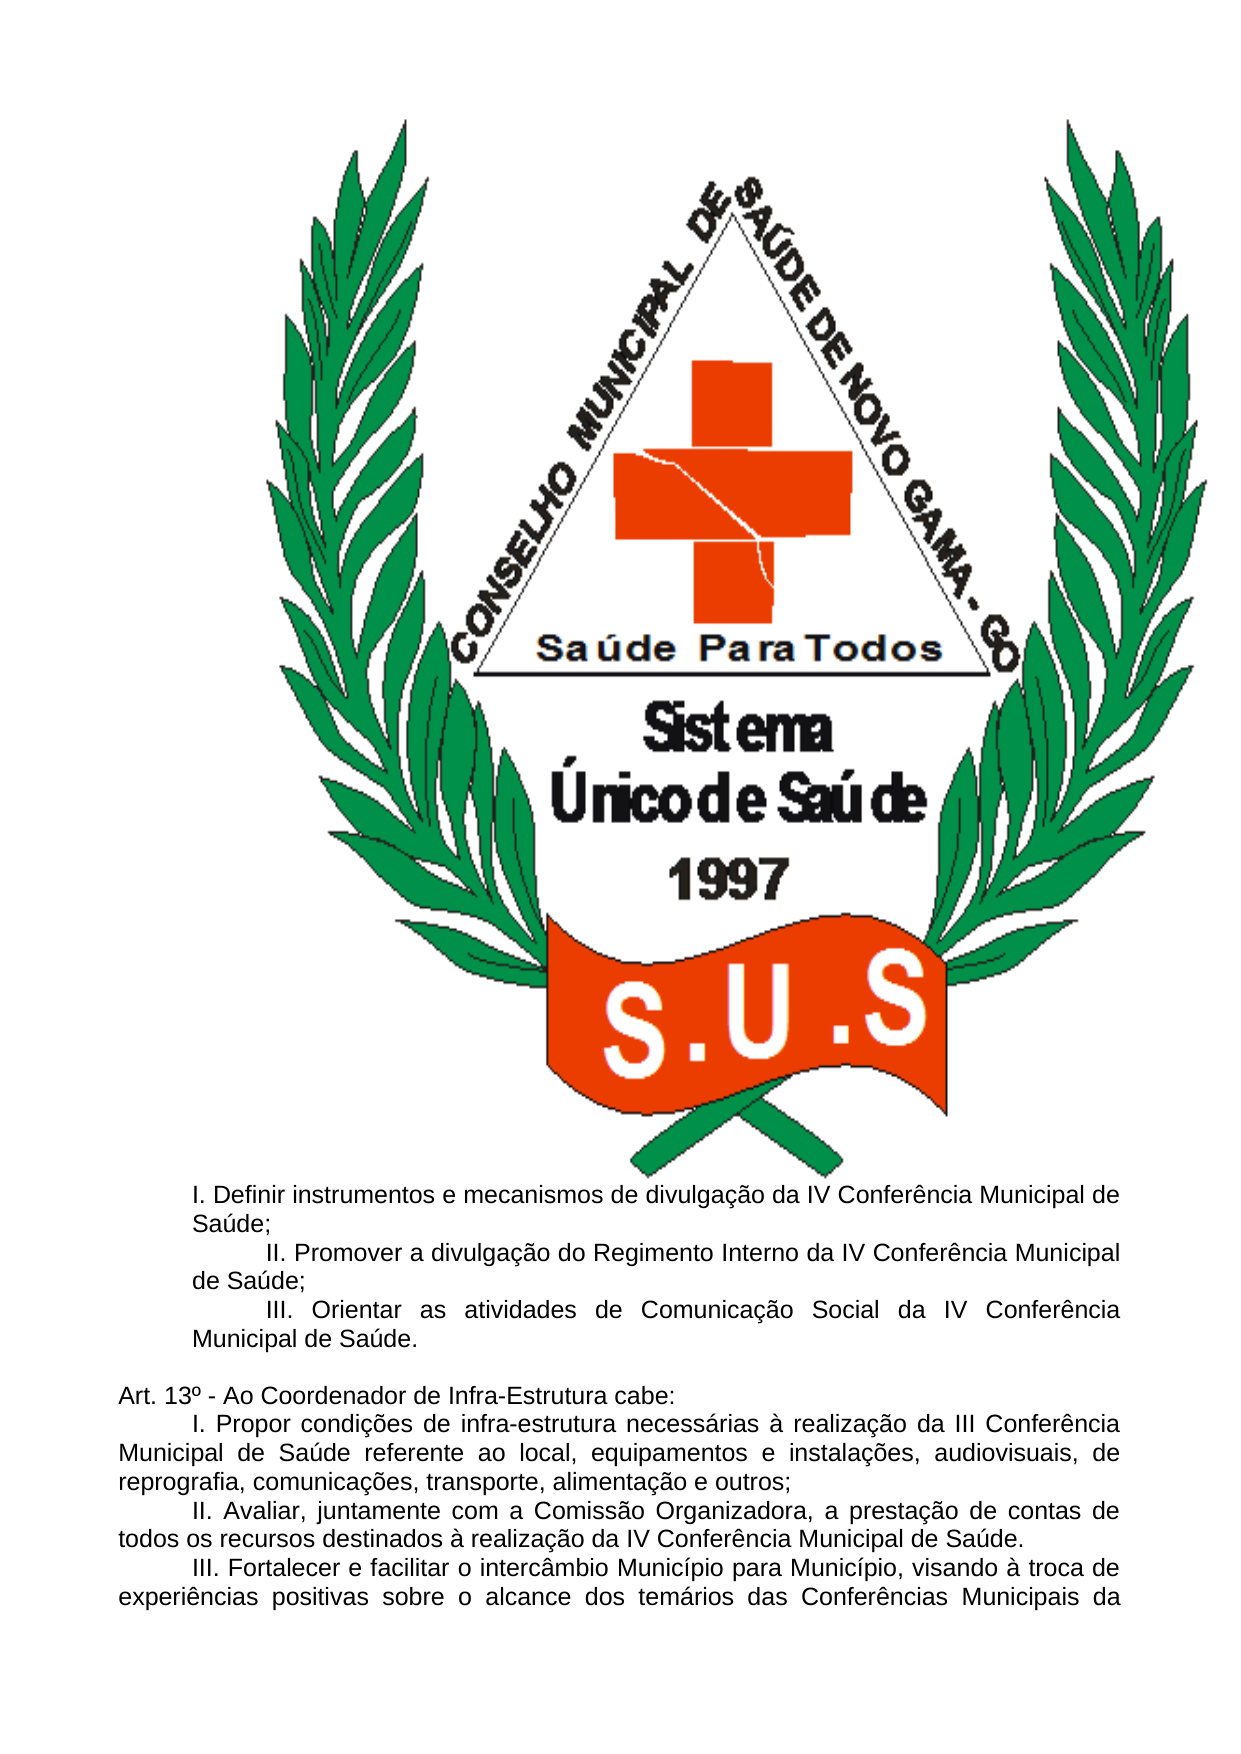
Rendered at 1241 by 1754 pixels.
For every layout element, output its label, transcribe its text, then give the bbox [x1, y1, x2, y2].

text Art. 13º - Ao Coordenador de Infra-Estrutura cabe: [118, 1381, 1122, 1409]
text I. Definir instrumentos e mecanismos de divulgação da IV Conferência Municipal de Saúde; [192, 118, 1122, 1238]
text I. Propor condições de infra-estrutura necessárias à realização da III Conferência Municipal de Saúde referente ao local, equipamentos e instalações, audiovisuais, de reprografia, comunicações, transporte, alimentação e outros; [118, 1409, 1122, 1496]
text III. Fortalecer e facilitar o intercâmbio Município para Município, visando à troca de experiências positivas sobre o alcance dos temários das Conferências Municipais da [118, 1553, 1122, 1611]
text II. Avaliar, juntamente com a Comissão Organizadora, a prestação de contas de todos os recursos destinados à realização da IV Conferência Municipal de Saúde. [118, 1496, 1122, 1553]
text III. Orientar as atividades de Comunicação Social da IV Conferência Municipal de Saúde. [192, 1295, 1122, 1353]
text II. Promover a divulgação do Regimento Interno da IV Conferência Municipal de Saúde; [192, 1238, 1122, 1295]
